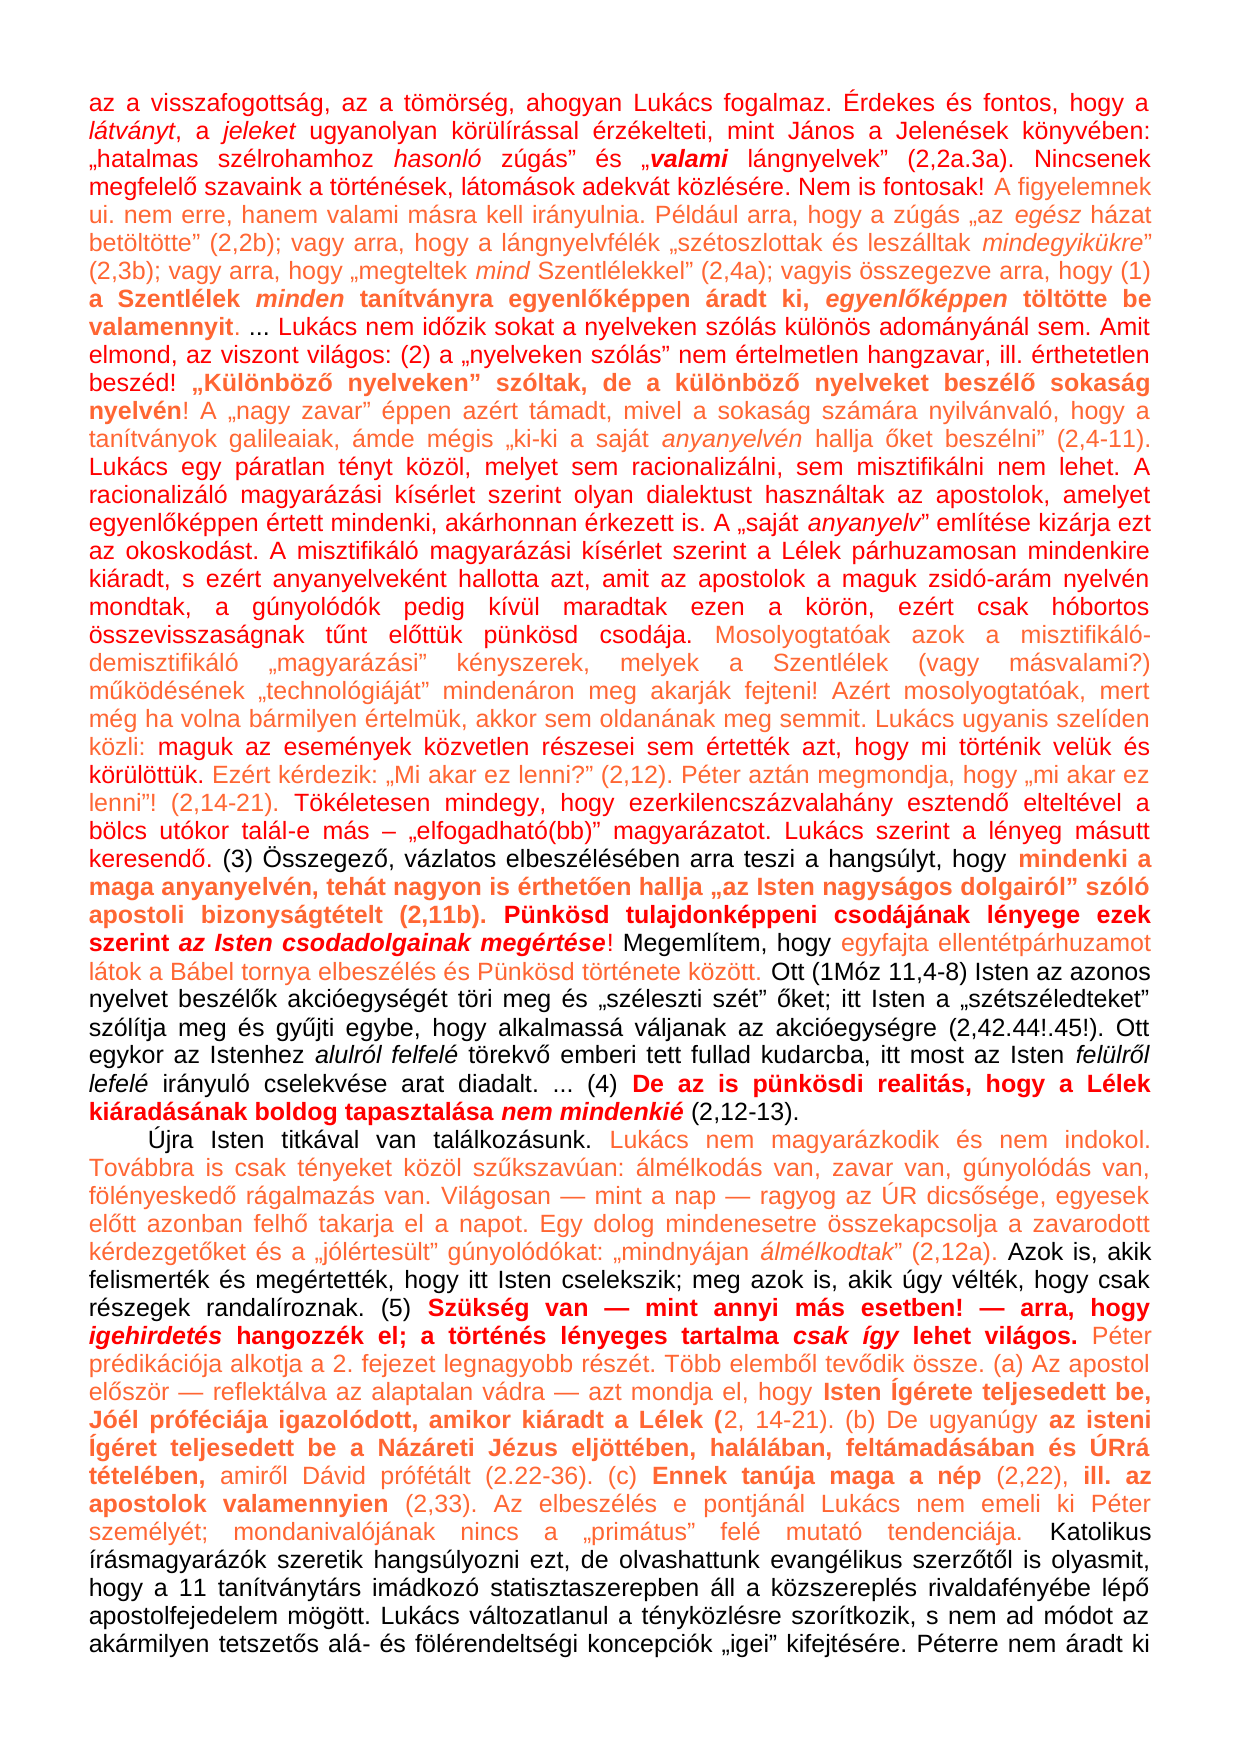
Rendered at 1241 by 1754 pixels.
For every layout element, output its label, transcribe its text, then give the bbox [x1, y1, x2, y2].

text Újra Isten titkával van találkozásunk. Lukács nem magyarázkodik és nem indokol. Továbbra is csak tényeket közöl szűkszavúan: álmélkodás van, zavar van, gúnyolódás van, fölényeskedő rágalmazás van. Világosan ― mint a nap ― ragyog az ÚR dicsősége, egyesek előtt azonban felhő takarja el a napot. Egy dolog mindenesetre összekapcsolja a zavarodott kérdezgetőket és a „jólértesült” gúnyolódókat: „mindnyájan álmélkodtak” (2,12a). Azok is, akik felismerték és megértették, hogy itt Isten cselekszik; meg azok is, akik úgy vélték, hogy csak részegek randalíroznak. (5) Szükség van ― mint annyi más esetben! ― arra, hogy igehirdetés hangozzék el; a történés lényeges tartalma csak így lehet világos. Péter prédikációja alkotja a 2. fejezet legnagyobb részét. Több elemből tevődik össze. (a) Az apostol először ― reflektálva az alaptalan vádra ― azt mondja el, hogy Isten Ígérete teljesedett be, Jóél próféciája igazolódott, amikor kiáradt a Lélek (2, 14-21). (b) De ugyanúgy az isteni Ígéret teljesedett be a Názáreti Jézus eljöttében, halálában, feltámadásában és ÚRrá tételében, amiről Dávid prófétált (2.22-36). (c) Ennek tanúja maga a nép (2,22), ill. az apostolok valamennyien (2,33). Az elbeszélés e pontjánál Lukács nem emeli ki Péter személyét; mondanivalójának nincs a „primátus” felé mutató tendenciája. Katolikus írásmagyarázók szeretik hangsúlyozni ezt, de olvashattunk evangélikus szerzőtől is olyasmit, hogy a 11 tanítványtárs imádkozó statisztaszerepben áll a közszereplés rivaldafényébe lépő apostolfejedelem mögött. Lukács változatlanul a tényközlésre szorítkozik, s nem ad módot az akármilyen tetszetős alá‑ és fölérendeltségi koncepciók „igei” kifejtésére. Péterre nem áradt ki [88, 1125, 1152, 1658]
text az a visszafogottság, az a tömörség, ahogyan Lukács fogalmaz. Érdekes és fontos, hogy a látványt, a jeleket ugyanolyan körülírással érzékelteti, mint János a Jelenések könyvében: „hatalmas szélrohamhoz hasonló zúgás” és „valami lángnyelvek” (2,2a.3a). Nincsenek megfelelő szavaink a történések, látomások adekvát közlésére. Nem is fontosak! A figyelemnek ui. nem erre, hanem valami másra kell irányulnia. Például arra, hogy a zúgás „az egész házat betöltötte” (2,2b); vagy arra, hogy a lángnyelvfélék „szétoszlottak és leszálltak mindegyikükre” (2,3b); vagy arra, hogy „megteltek mind Szentlélekkel” (2,4a); vagyis összegezve arra, hogy (1) a Szentlélek minden tanítványra egyenlőképpen áradt ki, egyenlőképpen töltötte be valamennyit. ... Lukács nem időzik sokat a nyelveken szólás különös adományánál sem. Amit elmond, az viszont világos: (2) a „nyelveken szólás” nem értelmetlen hangzavar, ill. érthetetlen beszéd! „Különböző nyelveken” szóltak, de a különböző nyelveket beszélő sokaság nyelvén! A „nagy zavar” éppen azért támadt, mivel a sokaság számára nyilvánvaló, hogy a tanítványok galileaiak, ámde mégis „ki-ki a saját anyanyelvén hallja őket beszélni” (2,4-11). Lukács egy páratlan tényt közöl, melyet sem racionalizálni, sem misztifikálni nem lehet. A racionalizáló magyarázási kísérlet szerint olyan dialektust használtak az apostolok, amelyet egyenlőképpen értett mindenki, akárhonnan érkezett is. A „saját anyanyelv” említése kizárja ezt az okoskodást. A misztifikáló magyarázási kísérlet szerint a Lélek párhuzamosan mindenkire kiáradt, s ezért anyanyelveként hallotta azt, amit az apostolok a maguk zsidó-arám nyelvén mondtak, a gúnyolódók pedig kívül maradtak ezen a körön, ezért csak hóbortos összevisszaságnak tűnt előttük pünkösd csodája. Mosolyogtatóak azok a misztifikáló-demisztifikáló „magyarázási” kényszerek, melyek a Szentlélek (vagy másvalami?) működésének „technológiáját” mindenáron meg akarják fejteni! Azért mosolyogtatóak, mert még ha volna bármilyen értelmük, akkor sem oldanának meg semmit. Lukács ugyanis szelíden közli: maguk az események közvetlen részesei sem értették azt, hogy mi történik velük és körülöttük. Ezért kérdezik: „Mi akar ez lenni?” (2,12). Péter aztán megmondja, hogy „mi akar ez lenni”! (2,14-21). Tökéletesen mindegy, hogy ezerkilencszázvalahány esztendő elteltével a bölcs utókor talál‑e más – „elfogadható(bb)” magyarázatot. Lukács szerint a lényeg másutt keresendő. (3) Összegező, vázlatos elbeszélésében arra teszi a hangsúlyt, hogy mindenki a maga anyanyelvén, tehát nagyon is érthetően hallja „az Isten nagyságos dolgairól” szóló apostoli bizonyságtételt (2,11b). Pünkösd tulajdonképpeni csodájának lényege ezek szerint az Isten csodadolgainak megértése! Megemlítem, hogy egyfajta ellentétpárhuzamot látok a Bábel tornya elbeszélés és Pünkösd története között. Ott (1Móz 11,4-8) Isten az azonos nyelvet beszélők akcióegységét töri meg és „széleszti szét” őket; itt Isten a „szétszéledteket” szólítja meg és gyűjti egybe, hogy alkalmassá váljanak az akcióegységre (2,42.44!.45!). Ott egykor az Istenhez alulról felfelé törekvő emberi tett fullad kudarcba, itt most az Isten felülről lefelé irányuló cselekvése arat diadalt. ... (4) De az is pünkösdi realitás, hogy a Lélek kiáradásának boldog tapasztalása nem mindenkié (2,12-13). [88, 88, 1152, 1125]
